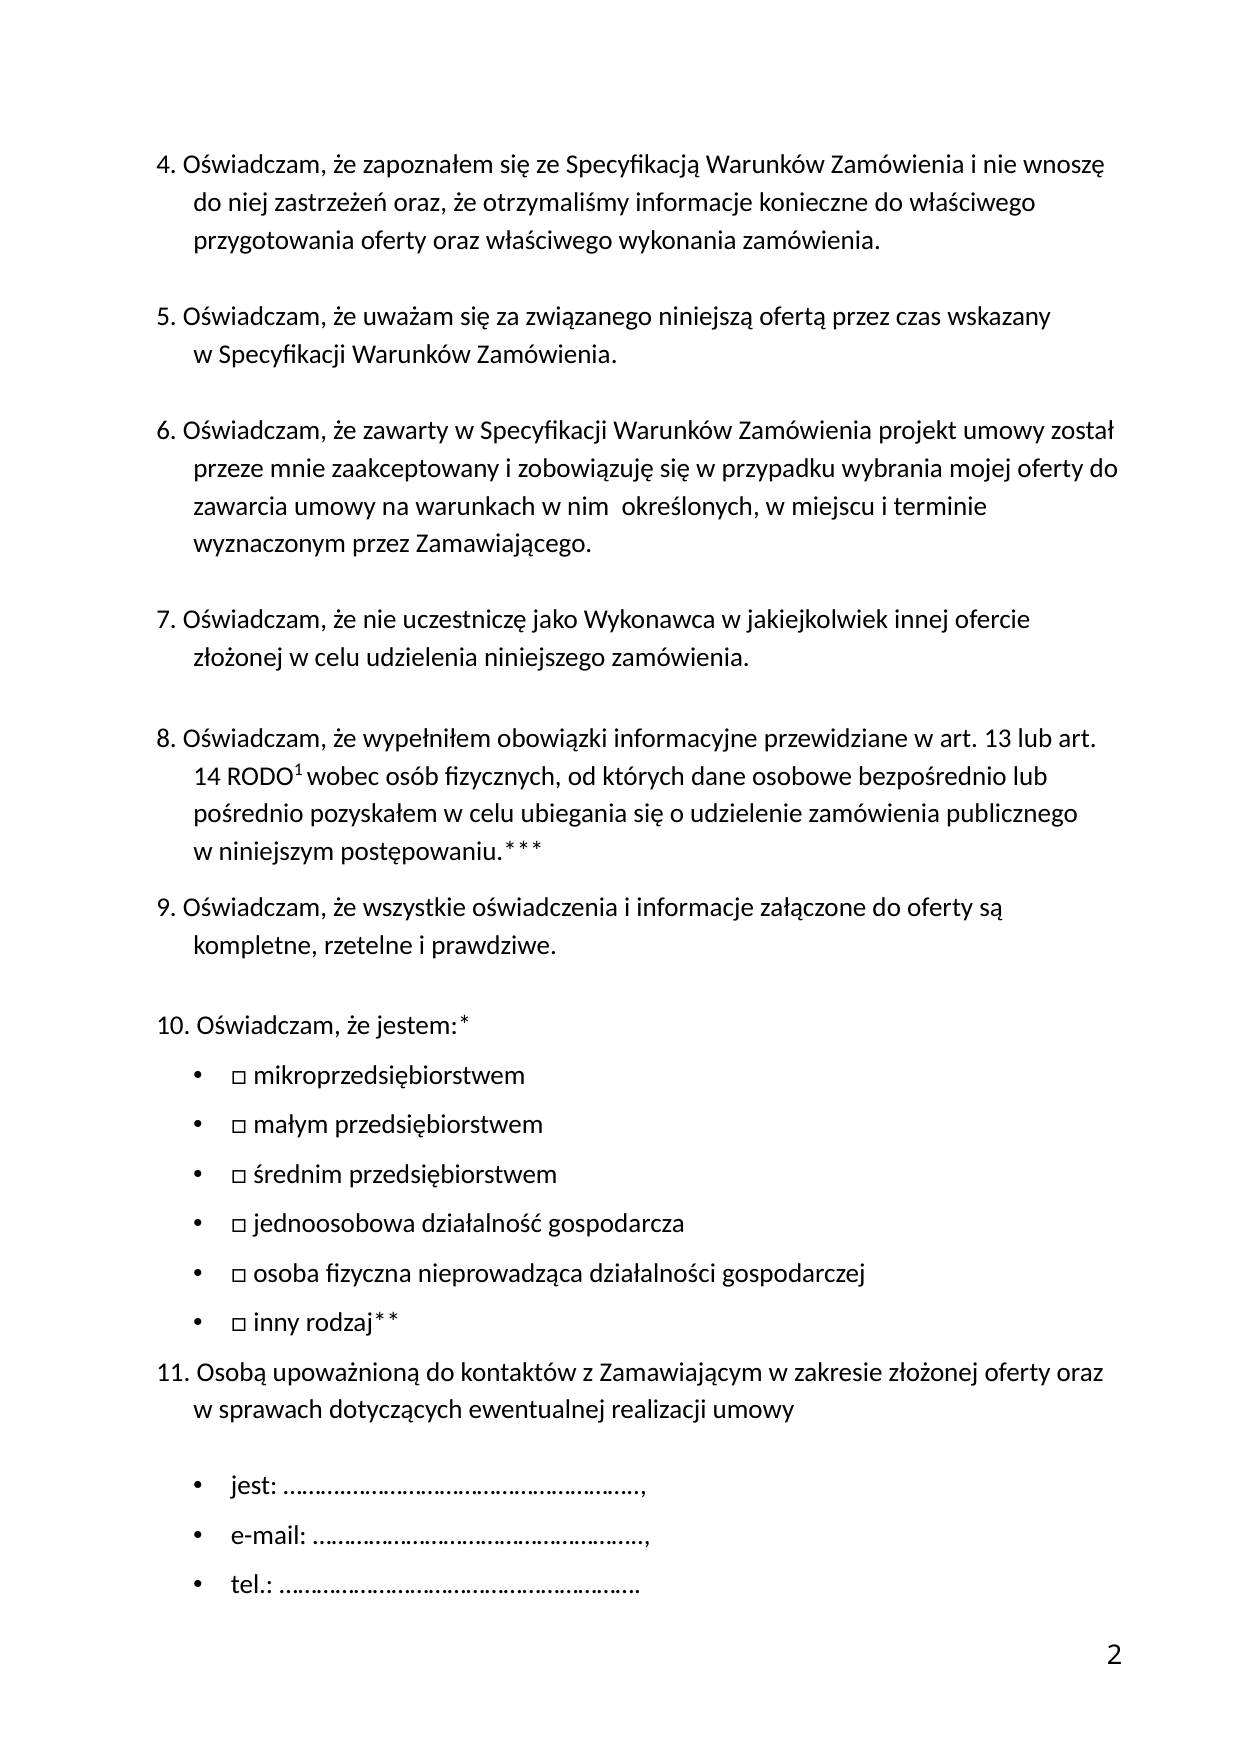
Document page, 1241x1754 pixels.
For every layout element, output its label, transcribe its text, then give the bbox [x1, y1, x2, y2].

list □ jednoosobowa działalność gospodarcza [193, 1206, 1122, 1239]
list □ osoba fizyczna nieprowadząca działalności gospodarczej [193, 1256, 1122, 1289]
list Oświadczam, że nie uczestniczę jako Wykonawca w jakiejkolwiek innej ofercie złożonej w celu udzielenia niniejszego zamówienia. [156, 602, 1122, 673]
list tel.: …………………………………………………. [193, 1567, 1122, 1600]
list Oświadczam, że uważam się za związanego niniejszą ofertą przez czas wskazany w Specyfikacji Warunków Zamówienia. [156, 299, 1122, 370]
list □ inny rodzaj** [193, 1305, 1122, 1338]
list □ mikroprzedsiębiorstwem [193, 1058, 1122, 1091]
list Oświadczam, że wszystkie oświadczenia i informacje załączone do oferty są kompletne, rzetelne i prawdziwe. [156, 890, 1122, 961]
list Oświadczam, że jestem:* [156, 1008, 1122, 1041]
list Osobą upoważnioną do kontaktów z Zamawiającym w zakresie złożonej oferty oraz w sprawach dotyczących ewentualnej realizacji umowy [156, 1355, 1122, 1426]
list Oświadczam, że zapoznałem się ze Specyfikacją Warunków Zamówienia i nie wnoszę do niej zastrzeżeń oraz, że otrzymaliśmy informacje konieczne do właściwego przygotowania oferty oraz właściwego wykonania zamówienia. [156, 147, 1122, 256]
list □ średnim przedsiębiorstwem [193, 1157, 1122, 1190]
list □ małym przedsiębiorstwem [193, 1107, 1122, 1140]
list Oświadczam, że wypełniłem obowiązki informacyjne przewidziane w art. 13 lub art. 14 RODO1 wobec osób fizycznych, od których dane osobowe bezpośrednio lub pośrednio pozyskałem w celu ubiegania się o udzielenie zamówienia publicznego w niniejszym postępowaniu.*** [156, 721, 1122, 867]
list e-mail: …………………………………………….., [193, 1518, 1122, 1551]
list jest: ……….……………………………………….., [193, 1468, 1122, 1501]
list Oświadczam, że zawarty w Specyfikacji Warunków Zamówienia projekt umowy został przeze mnie zaakceptowany i zobowiązuję się w przypadku wybrania mojej oferty do zawarcia umowy na warunkach w nim określonych, w miejscu i terminie wyznaczonym przez Zamawiającego. [156, 413, 1122, 560]
